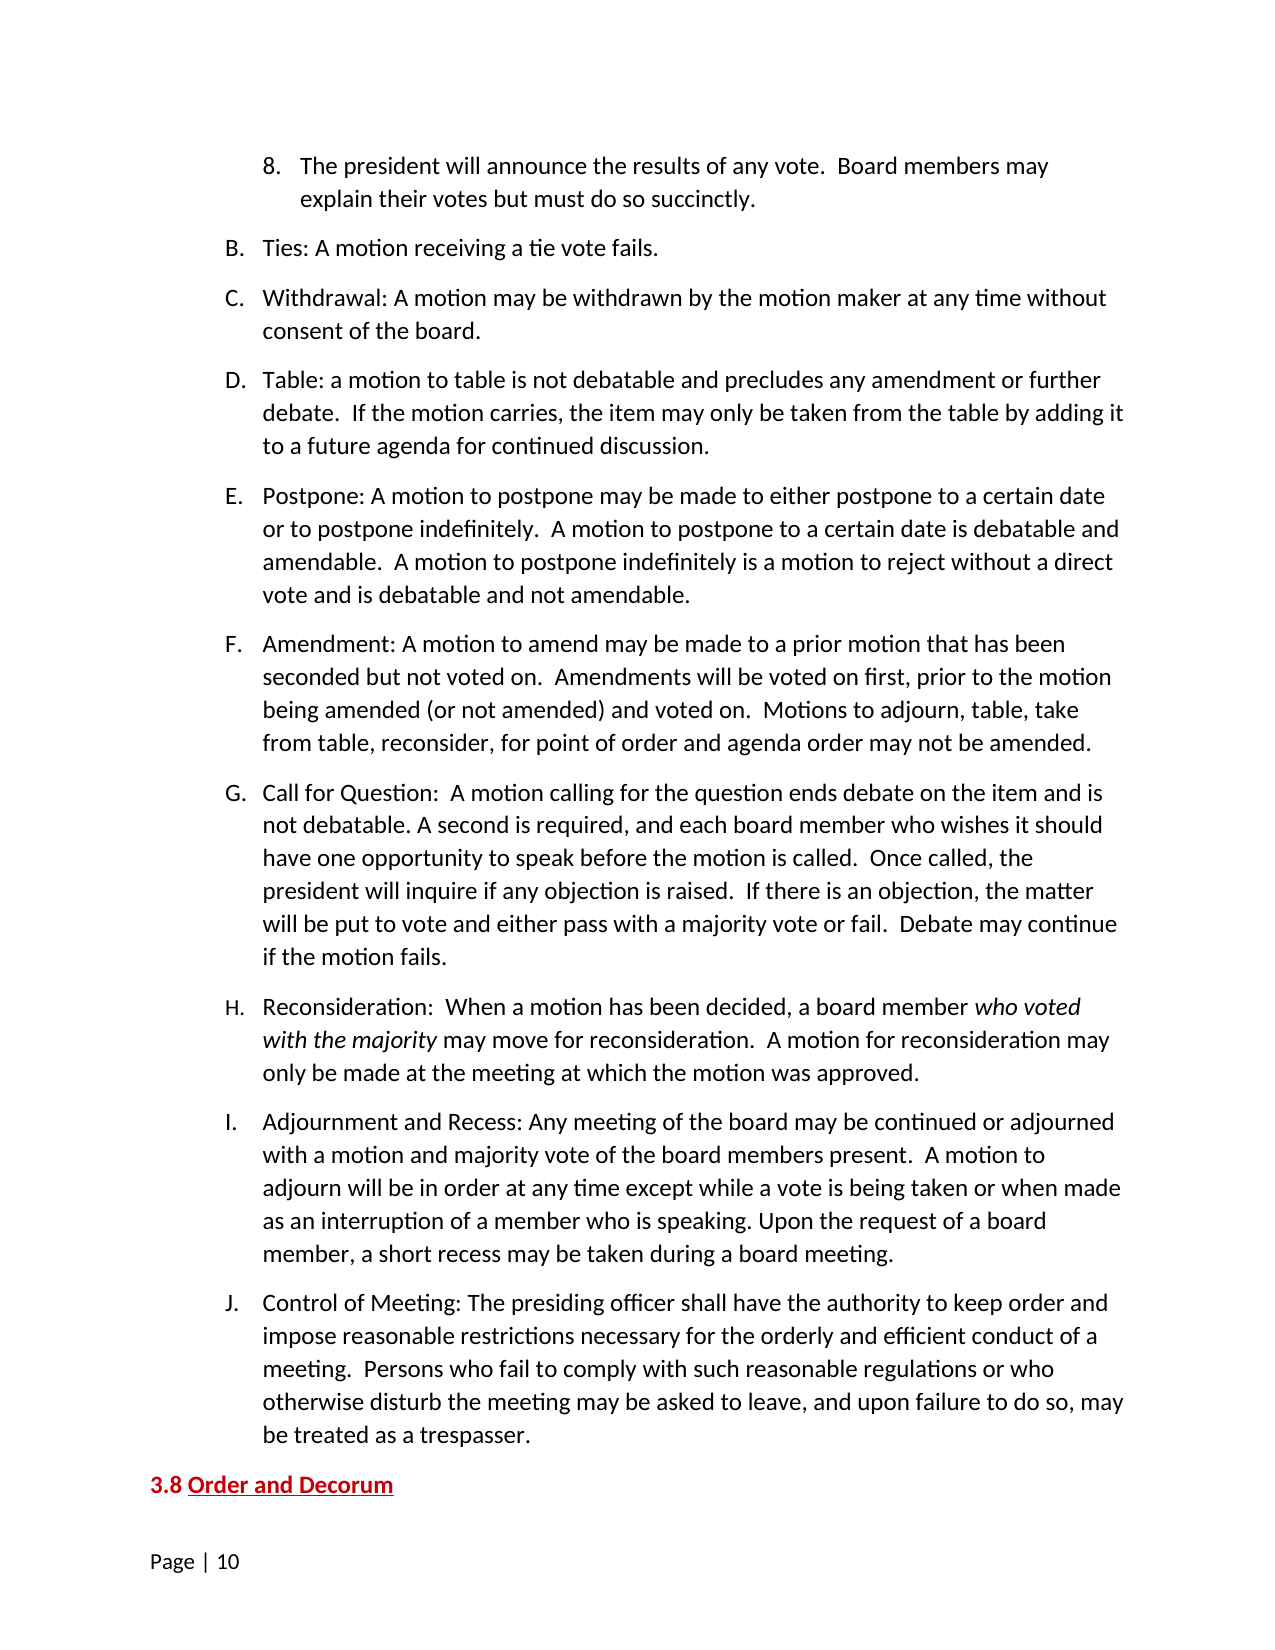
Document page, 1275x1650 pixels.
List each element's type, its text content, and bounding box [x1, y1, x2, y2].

list Ties: A motion receiving a tie vote fails. [225, 232, 1125, 263]
list Control of Meeting: The presiding officer shall have the authority to keep order and impose reasonable restrictions necessary for the orderly and efficient conduct of a meeting. Persons who fail to comply with such reasonable regulations or who otherwise disturb the meeting may be asked to leave, and upon failure to do so, may be treated as a trespasser. [225, 1287, 1125, 1450]
list The president will announce the results of any vote. Board members may explain their votes but must do so succinctly. [262, 150, 1125, 213]
list Withdrawal: A motion may be withdrawn by the motion maker at any time without consent of the board. [225, 282, 1125, 346]
list Call for Question: A motion calling for the question ends debate on the item and is not debatable. A second is required, and each board member who wishes it should have one opportunity to speak before the motion is called. Once called, the president will inquire if any objection is raised. If there is an objection, the matter will be put to vote and either pass with a majority vote or fail. Debate may continue if the motion fails. [225, 777, 1125, 972]
text 3.8 Order and Decorum [150, 1469, 1125, 1499]
list Amendment: A motion to amend may be made to a prior motion that has been seconded but not voted on. Amendments will be voted on first, prior to the motion being amended (or not amended) and voted on. Motions to adjourn, table, take from table, reconsider, for point of order and agenda order may not be amended. [225, 628, 1125, 758]
list Table: a motion to table is not debatable and precludes any amendment or further debate. If the motion carries, the item may only be taken from the table by adding it to a future agenda for continued discussion. [225, 364, 1125, 461]
list Adjournment and Recess: Any meeting of the board may be continued or adjourned with a motion and majority vote of the board members present. A motion to adjourn will be in order at any time except while a vote is being taken or when made as an interruption of a member who is speaking. Upon the request of a board member, a short recess may be taken during a board meeting. [225, 1106, 1125, 1268]
list Postpone: A motion to postpone may be made to either postpone to a certain date or to postpone indefinitely. A motion to postpone to a certain date is debatable and amendable. A motion to postpone indefinitely is a motion to reject without a direct vote and is debatable and not amendable. [225, 480, 1125, 609]
list Reconsideration: When a motion has been decided, a board member who voted with the majority may move for reconsideration. A motion for reconsideration may only be made at the meeting at which the motion was approved. [225, 991, 1125, 1087]
